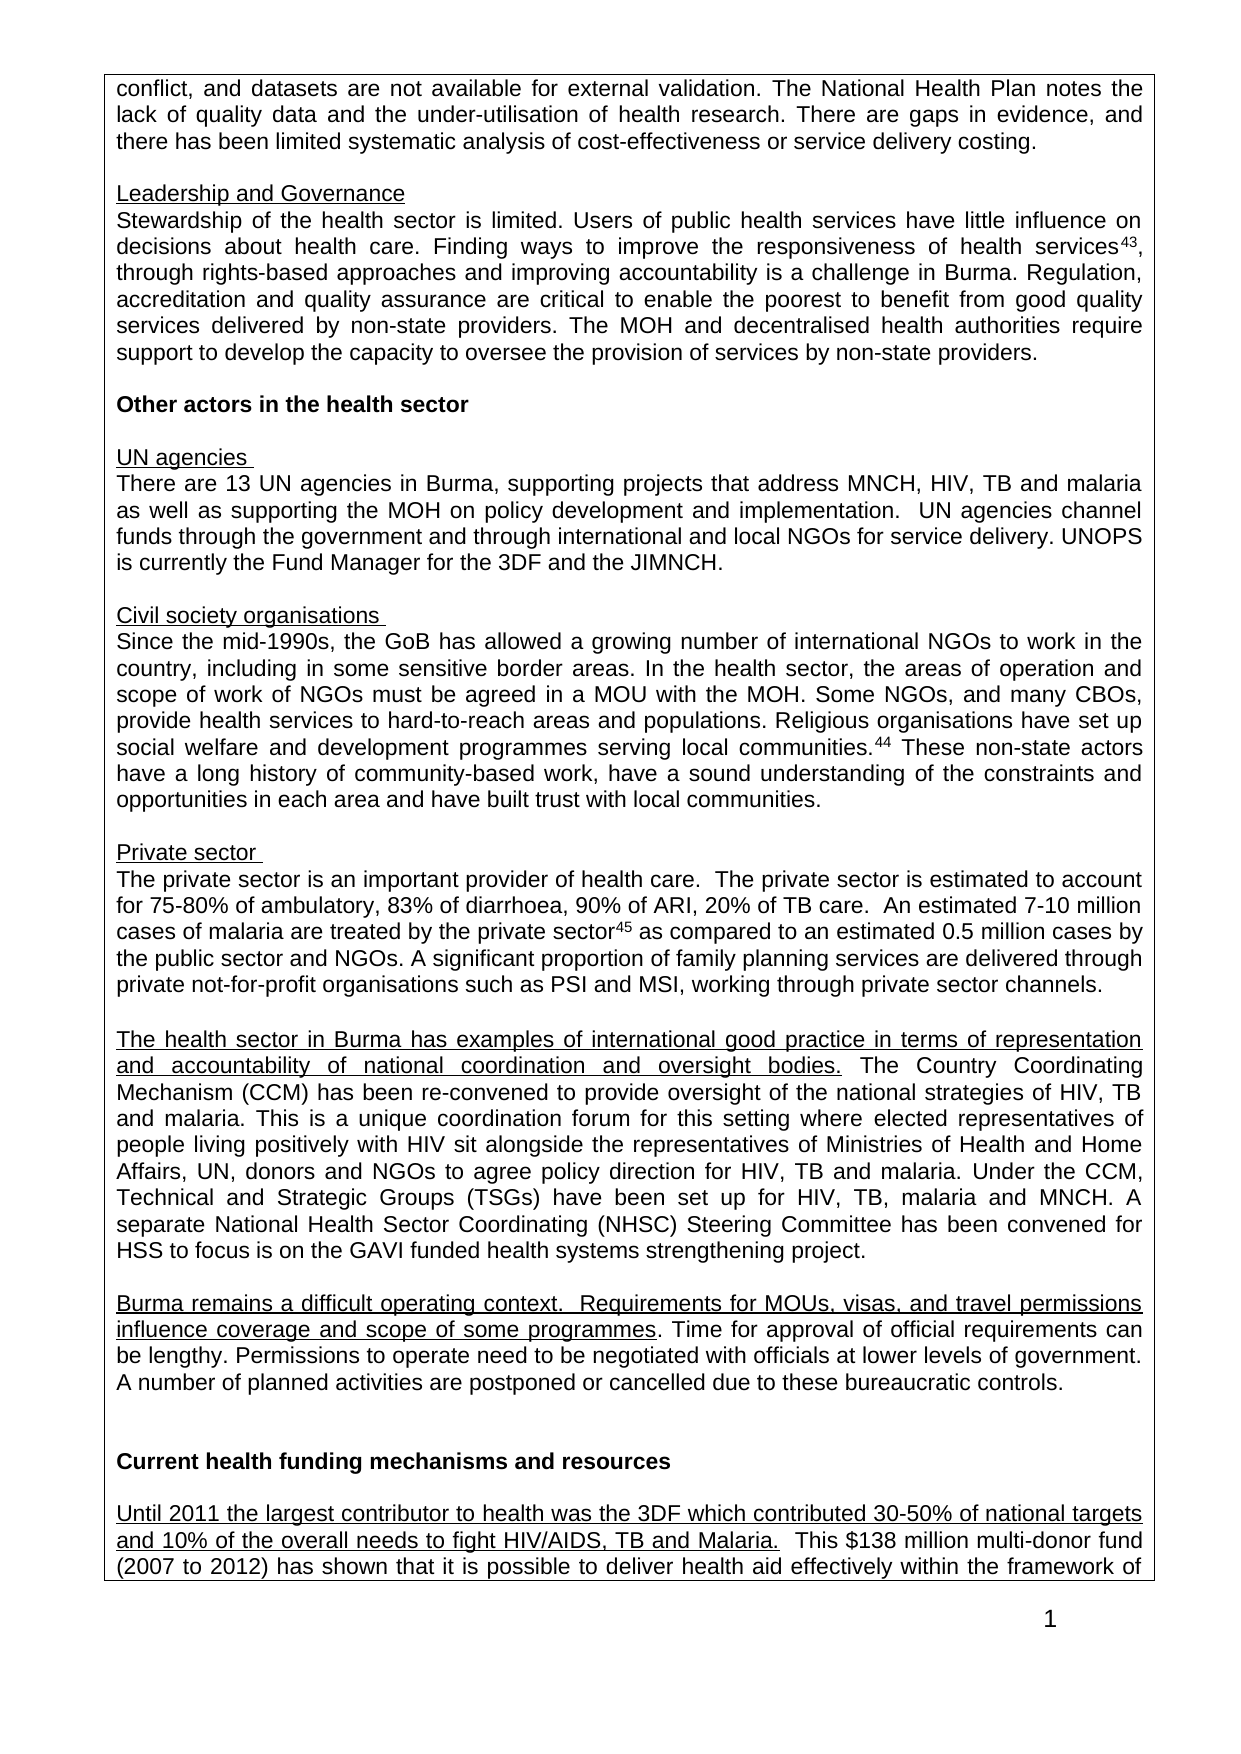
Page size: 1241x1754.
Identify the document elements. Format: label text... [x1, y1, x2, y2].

table_header A. Context and need for a DFID intervention Country Context Burma is geographically and culturally diverse with an estimated population of 57.5 million people comprising 135 groups speaking over 100 languages and dialects. Ethnic groups comprise an estimated 35-40% of the population. Approximately 32% of the population live in urban areas. Despite its vast natural resources and rich potential Burma is one of the least developed countries in the world. The country ranks 132 among 169 nations on the UN Human Development Index and has a lower economic growth rate than all of its neighbouring countries. 25% of the population live below the poverty line, with 5% living in extreme poverty. Poverty incidence shows sharp inequities: Poverty is twice as high in rural areas (29%) than urban areas (15%), Poverty is highest in the rural areas of the ethnic states of Chin (80%), Rakhine (49%), Shan (39%) and Kachin (31%). 68% of all household expenditure is spent on food. More than one third of all households have insufficient money to cover basic food and non food needs. Prevalence of malnutrition is high (32%), and particularly so in Rakhine (53%) and Shan (48%). Levels of public expenditure are low and social sectors are critically under-funded. There has been no World Bank lending since 1987 and no IMF programme since 1981-1982. Overall development assistance is the second lowest per capita amongst low-income countries. Political Context Burma’s political settlement is fragile and excludes many groups in society. Burma was under military rule from 1962 to end 2010, with more than 60 years of internal conflict. As well as the political opposition, the aspirations of Burma’s ethnic minorities (30%-40% of the population) for a degree of local autonomy, control over their resources and recognition of their language and culture have gone largely unmet. Conflict is now confined to a few parts of the country, but the historical causes of conflict still have the potential to drive future fighting if they are not addressed. In conflict areas, fighting is accompanied by serious human rights abuses. Military rule has given a low priority (and few resources) to basic services over decades but there are signs that long term political change is underway. In 2010 elections brought new government and constitution which makes provisions for a degree of local decision-making in the 14 state and regional parliaments. Elections were not judged free and fair by the international community. However, Aung San Suu Kyi was released from house arrest in November 2010 and the NLD party contested bi-elections in April 2012, winning 42 out of 44 seats. A number of political prisoners have been released. There is cautious optimism on progress on reforms, and the international community is increasing its engagement significantly. Any lasting reform will require settlement of former ceasefires and the on-going conflict along Burma’s borders. In Kachin and Rakhine States conflict has escalated in recent months. DFID’s increasing aid is provided within the parameters of European Union Council Decision (EUCD) on Burma, which imposes sanctions on the regime’s leaders, and restricts non-humanitarian aid to certain sectors. This Council Decision was suspended in April 2012. Donor assistance in Burma reflects the OECD Principles for Good International Engagement in Fragile States, which aim to build effective and responsive institutions capable to promote sustained development. Sustainable poverty reduction will require more than humanitarian aid. It requires respect for human rights, political reconciliation, more accountable government and sound economic policy-making. Analysis of the causes of conflict and fragility indicates that sustainable poverty reduction depends on changes that can catalyse social interaction, local decision making and accountability and state-responsiveness. These changes are essential for the sustainability of any future democratic society. Women and men have equal rights under the law, including in employment, and gender-based discrimination is not highly visible, but traditional attitudes and behaviours towards women persist. Low investment in health, education and other areas of service delivery, coupled with chronic poverty and under-nutrition tend to have stronger impacts on women and girls as they are responsible for the family, and tend to be more vulnerable. Availability of data in Burma is limited, so it is difficult to compare gender equity indicators with other countries, but progress appears patchy. There are some promising signs: there is a new National Strategic Action Plan for Women, which the Ministry for Women’s Affairs will adopt, which sets out a strategy to address the commitments of CEDAW in the Burma context. However, implementation of the plan requires political will and financial resources for specific programming and mainstreaming across sectors Health in Burma Burma is unlikely to meet the health Millennium Development Goals without a significant increase in funding for the sector and in access to essential health services for the poorest and most vulnerable. Low levels of public expenditure and poor service provision are reflected in overall health indicators (see Table A1). The National Health Plan 2007-2011 highlights persisting high rates of maternal and child mortality and of communicable diseases, which are attributed to fundamental weaknesses in the health care system, particularly in rural areas. Overall official Burma health indicators are poor for the region, and for some areas – malaria, malnutrition and tuberculosis– Burma ranks amongst the highest burden countries in the world. Table A1: Selected health indicators in Burma Maternal, newborn and child health At least 2,400 pregnant women and 70,000 children under five die from preventable causes every year. Although H4 time trend estimates show a small reduction in maternal mortality from 250/100,000 live births in 2005 to 240/100,000 live births in 2008, the rate of decline is slow regionally. The trend analysis is based on modelled analysis based on official data. Antenatal care coverage has variable quality. 64% of deliveries take place at home, and 90% of maternal deaths occur in rural areas. Emergency obstetric care is limited and often unaffordable to the poor. The under-five mortality rate is estimated at 71 and 66 per 1,000 live births by the UN and Ministry of Health respectively. The risk of neonatal death is higher in home deliveries in rural areas and in deliveries conducted by a volunteer auxiliary midwife or traditional birth attendants. The main causes of death in children under five are ARI, including pneumonia (28%), diarrhoea (18%), cerebral malaria (17%) and malaria (8%). Malnutrition is a contributing factor in a high proportion of deaths. Communicable diseases Among specific diseases, the leading causes of death and illness in Burma are TB, malaria and HIV/AIDS. The 2009-2010 national survey found that TB prevalence was up to three times higher than previously thought. Prevalence is estimated at 525 TB cases per 100,000 population, although in parts of the major cities (Rangoon and Mandalay) prevalence is estimated to be over 1000 per 100,000 (1%) of the population. No country has experienced such a drastic upward revision in TB estimates in a decade. Multi-drug resistant TB (MDR-TB) is also a concern. Malaria is a major cause of death and illness in adults and children. Estimates of the number of cases of malaria range from 4.2 million to 8.6 million a year, and 76% of the population lives in malaria-endemic areas. The emergence of artemisinin-resistant malaria on the country’s eastern borders is threat to global malaria control. Experts agree that there is a limited window of opportunity to contain resistant parasites before they spread to areas of higher transmission. The urgency is increased by the fact that no other antimalarial medicines are currently available that offer the same level of efficacy and tolerability as artemisinin combination therapy (ACTs). A comprehensive national response strategy, the Myanmar Artemisinin Resistance Containment Framework (MARC), in line with the WHO Global Plan for Artemisinin Resistance Containment, was launched in March 2011. HIV is concentrated among most-at-risk groups, with overall prevalence of 0.6% of the adult population. Prevalence is estimated at 11% in female sex workers, 11% in men who have sex with men, and 28% in people who inject drugs. Only 20% of those in need receive antiretroviral treatment. Health sector policy context The national policy framework in the sector is relatively well developed. The National Health Policy outlines a primary health care approach, producing sufficient human resources for health, expanding health services not only to rural but also to border areas, and augmenting the role of the private sector and NGOs in delivery of health care. Rural health is also an emerging policy priority. The GoB has recently announced commitments to the Global Strategy for Women and Children’s Health to 2015 including: 80% antenatal care coverage; 80% of births attended by a skilled attendant; 70% access to emergency obstetric care; and 80% coverage for prevention of mother-to-child transmission of HIV and integration within MCH care. GoB has committed to universal childhood immunisation coverage, increased coverage of newborn care, increased contraception prevalence to 50%, and improve the midwife to population ratio from 1:5,000 to 1:4,000, Institutional context The MOH is organised at three levels: central, 7 regions and 7 states, and 66 districts and 325 townships. Health Committees at each level support collaboration and coordination. Decentralisation is currently under consideration. Township health administrations serve a population of 100,000-300,000 and are headed by a Township Medical Officer. In rural areas, Township Health Departments oversee 1-3 Station Hospitals and 4-5 Rural Health Centres. Each Rural Health Centre has 4-7 sub-centres and outreach centres. Sub-centres are staffed by a midwife and a public health supervisor, while community level services are provided by volunteer community health workers and auxiliary midwives. Economic and social context of the sector Burma has one of the lowest levels of spending on health in Asia and the second lowest per capita aid expenditure amongst low-income countries. There are significant inequalities in health status and access to quality health care, especially in rural and hard-to-reach areas and among the most vulnerable populations. Many areas of the country are poorly served by health services, hindered by geographical remoteness and conflict. Immunisation rates are low in geographically inaccessible and conflict affected areas, among the urban poor, and the socially and economically marginalised. Gaps exist between the poor and non-poor, urban and rural dwellers, and between ethnic regions with respect to health outcomes, nutritional status, health services, antenatal care and skilled attendance at birth. Even where services are available, access for the poorest is limited by financial and other barriers. High out-of-pocket expenditure means that households bear the brunt of health financing. Serious illness or a medical emergency can lead to ‘catastrophic’ expenditure, resulting in or exacerbating household poverty. Equity in access to public services requires efforts to improve service coverage for hard to reach areas and populations. This will need to be in partnership with non-state actors who can help reach these vulnerable populations. Challenges of expanding coverage are considerable since non-state organisations are only permitted to work in geographic areas as per their MOUs with government. Private for profit providers are largely unregulated and not limited by MOU. Maternal and child health indicators underline that women and girls of reproductive age, and young children, are the most adversely affected by the lack of affordable, quality health services. There is a lack of gender analysis and gender-related health research on issues such as health-seeking behaviour and access to and quality of health care. Rights and accountability have been given little attention in the health sector in Burma. Health system challenges The health system in Burma faces limitations in each of the building blocks of strengthening, which undermine the delivery of basic health care. Key challenges are summarised below. Health financing The public health sector is critically under-funded constituting 0.2% of GDP and less than US$1. Overall per capita health expenditure, including donor support, public and out-of-pocket expenditure, is less than US$8 per year. International estimates for the cost of financing an essential package of health services range from US$12 to US$34 per capita per year. Out-of-pocket expenditure represents more than 80% of total health expenditure (see Figure 1), A 2007 survey found that out-of-pocket expenditure ranged from US$22 to US$90 per capita per annum. More than 90% of these households reported that they sought care from the private sector. Figure 1 Health Expenditure by Source of Fund 2002-2007 (MMK million) Cost sharing in public health services and patient costs of reaching these services accounts for a significant proportion of out-of-pocket expenditure. Informal payments in public health facilities and income generation from out-of-hours private practice are reported. This may result in a bias in health care provision by township health staff towards curative care. Health planning and management The situation analysis in the National Health Plan highlights the need to strengthen the management role of the township health team and for better coordination and integration of services, including stronger partnerships between the public and private sectors. A multiplicity of programmes and projects, with separate planning, management and monitoring arrangements, contributes to inefficiencies and fragmentation in service delivery. There are few administrative staff to support the Township Medical Officer’s wider planning, management and coordination role. Health Workforce There is currently no strategic plan for human resources for health, although the GoB has committed to the development of a strategic plan for 2012-2015. According to WHO, 23 health care providers with midwifery skills are required for a population of 10,000 in order to achieve 80% coverage of skilled delivery. In Burma, the corresponding figure is 14 health care providers per 10,000, with most being concentrated in urban areas, leaving rural areas severely underserved.. Between 1988 and 2007 the number of medical graduates doubled, but the number of midwives increased by only 11%. Most midwives have to wait 3-5 years for a government appointment due to the shortage of staff positions. A recent analysis of the workload of midwives found lack of clarity of functions, overload with administration and role confusion with other staff. In more remote, insecure and culturally diverse regions, midwives are difficult to retain, resulting in significant numbers of unfilled posts. Volunteer auxiliary midwives and community health workers play a critical role in provision of community level health care. Lack of consistency in types of cadres, training and incentives provided by different programmes and projects remains a challenge. Infrastructure, drugs and supplies The rural health centre and sub-centre health infrastructure is limited; with many facilities requiring upgrading and refurbishment. Between 1988 and 2007, there was a 31.8% increase in the number of hospitals but only a 10.2% increase in the number of rural health centres. The public sector budget for pharmaceuticals was less than US$2m in 2007. Most of the drugs and supplies available in the public sector are procured by donor-funded programmes. Consequently, most donor-funded programmes use parallel warehousing and distribution mechanisms. Health information Accurate population data is not available and there is no Demographic Health Survey. Health data is inconsistent, with variations in estimates for key indicators. E.g. estimates of the annual number of cases of malaria vary from 0.5 million; to 4.2 million, to 8 million cases17. Official and UN statistics of key indicators are based on national surveys, which may omit parts of the country affected by conflict, and datasets are not available for external validation. The National Health Plan notes the lack of quality data and the under-utilisation of health research. There are gaps in evidence, and there has been limited systematic analysis of cost-effectiveness or service delivery costing. Leadership and Governance Stewardship of the health sector is limited. Users of public health services have little influence on decisions about health care. Finding ways to improve the responsiveness of health services, through rights-based approaches and improving accountability is a challenge in Burma. Regulation, accreditation and quality assurance are critical to enable the poorest to benefit from good quality services delivered by non-state providers. The MOH and decentralised health authorities require support to develop the capacity to oversee the provision of services by non-state providers. Other actors in the health sector UN agencies There are 13 UN agencies in Burma, supporting projects that address MNCH, HIV, TB and malaria as well as supporting the MOH on policy development and implementation. UN agencies channel funds through the government and through international and local NGOs for service delivery. UNOPS is currently the Fund Manager for the 3DF and the JIMNCH. Civil society organisations Since the mid-1990s, the GoB has allowed a growing number of international NGOs to work in the country, including in some sensitive border areas. In the health sector, the areas of operation and scope of work of NGOs must be agreed in a MOU with the MOH. Some NGOs, and many CBOs, provide health services to hard-to-reach areas and populations. Religious organisations have set up social welfare and development programmes serving local communities. These non-state actors have a long history of community-based work, have a sound understanding of the constraints and opportunities in each area and have built trust with local communities. Private sector The private sector is an important provider of health care. The private sector is estimated to account for 75-80% of ambulatory, 83% of diarrhoea, 90% of ARI, 20% of TB care. An estimated 7-10 million cases of malaria are treated by the private sector as compared to an estimated 0.5 million cases by the public sector and NGOs. A significant proportion of family planning services are delivered through private not-for-profit organisations such as PSI and MSI, working through private sector channels. The health sector in Burma has examples of international good practice in terms of representation and accountability of national coordination and oversight bodies. The Country Coordinating Mechanism (CCM) has been re-convened to provide oversight of the national strategies of HIV, TB and malaria. This is a unique coordination forum for this setting where elected representatives of people living positively with HIV sit alongside the representatives of Ministries of Health and Home Affairs, UN, donors and NGOs to agree policy direction for HIV, TB and malaria. Under the CCM, Technical and Strategic Groups (TSGs) have been set up for HIV, TB, malaria and MNCH. A separate National Health Sector Coordinating (NHSC) Steering Committee has been convened for HSS to focus is on the GAVI funded health systems strengthening project. Burma remains a difficult operating context. Requirements for MOUs, visas, and travel permissions influence coverage and scope of some programmes. Time for approval of official requirements can be lengthy. Permissions to operate need to be negotiated with officials at lower levels of government. A number of planned activities are postponed or cancelled due to these bureaucratic controls. Current health funding mechanisms and resources Until 2011 the largest contributor to health was the 3DF which contributed 30-50% of national targets and 10% of the overall needs to fight HIV/AIDS, TB and Malaria. This $138 million multi-donor fund (2007 to 2012) has shown that it is possible to deliver health aid effectively within the framework of the EU Council Decision on Burma. Programmes are implemented through UN agency support to the national programmes and public health system, and international and national NGOs. Since starting operations, 47 million condoms have been distributed to prevent HIV infection; 1.5 million people treated for malaria; 138,000 people identified with TB and life saving drugs provided each year to over 15,000 people living with HIV. DFID contributes £34 million ($56 million or 42%) to the 3DF. The success of the 3DF helped persuade the Global Fund for HIV, TB and Malaria to return to Burma in 2011 after a six year gap. Burma was awarded up to US$305 million over 5 years by the Global Fund Round 9 to support national programme responses to HIV, TB and malaria. In November 2011 the Global Fund announced that it was cancelling Round 11 and reducing by up to 25% the second phase budgets of existing grants due to lack of funding. Burma had been preparing a proposal for the round, and its cancellation represents a risk to protecting the modest gains in recent years and addressing new health threats. However, on 15th December 2011 the Global Fund released details of the Transitional Funding Mechanism for two years from 2012-2014 and Burma is identified as eligible. The CCM is currently preparing a case to (i) demonstrate where it can make efficiency gains or austerity measured to reprogram funds to priority areas (ii) make a case for the existing Round 9 grants and (iii) demonstrate needs for transitional funding for Burma, in particular to address artemisinin resistant malaria. This is discussed further in the Management Case, Risk section. GAVI is funding the main initiative to strengthen the health system in Burma. The $34 million HSS plans to cover 180 townships in hard-to-reach areas. The programme is based on a coordinated township assessment and plan, and funds are channelled to MOH through WHO. A new partnership to deliver essential health services at township level is beginning to address particularly hard-to-reach MDGs such as maternal mortality. Australia, Norway and the UK are funding the Joint Initiative on Maternal and Neonatal Child Health. These donors have committed US$12.8 million, which represents per capita per year expenditure of US$4.54. This 3-year initiative targets 5 townships in areas affected by Cyclone Nargis, providing an integrated package of MNCH services, including nutrition and immunisation, as well as responding to psychosocial needs and supporting emergency preparedness activities. Activities are based on joint assessments and township plans developed with service delivery partners and the Township Medical Officer. The JIMNCH is implemented through international organisations in partnership with township health services. The JIMNCH has piloted a minimum ‘service commissioning’ approach to funding. This standardisation of approach has allowed more detailed analysis of unit costs and standardisation of delivery. The UK contributes $8 million (£4.95 million or 62%) for the JIMNCH. Rationale for DFID investment DFID’s Business Plan and Structural Reform Plan 2011-2015 commits to honour the UK’s international commitments to achieve the MDGs. This includes embedding plans to take forward the promotion of choice for women over whether and when they have children and action to restrict the spread of major diseases like HIV/AIDS, tuberculosis and malaria. Two framework papers set out specific priorities for the UK. The Framework for Results for improving reproductive, maternal and newborn health details how DFID will double the number of maternal and newborn lives saved, and enable 10 million couples to access modern methods of family planning over the next five years. The UK’s Framework for Results on Malaria outlines the UK commitment to contribute to halving malaria deaths in at least ten high burden countries by 2014/15. Tackling maternal and child health, and major communicable diseases in Burma has strong strategic fit with DFID health priorities: Burma is one of five focus countries in Asia in the DFID Framework for Results for Maternal, Newborn and Reproductive Health. Burma’s overall health indicators are poor and there are sharp inequities in access by the poor to maternal and newborn services. Burma has been identified in the Malaria Framework for Results contributing to both strategic priorities, namely reducing mortality and morbidity in high burden countries and sustaining the gains into the future. Burma has the highest malaria burden in the region and is the main focus of DFID’s programme response to the emergence of artemisinin resistance amongst the countries in the front-line of containment efforts (Cambodia, Thailand, Vietnam and Burma). Improving reproductive, maternal and newborn health is one of the most cost-effective ways to empower women and has far-reaching returns for women, families, societies, economies and the environment. The Framework is an important way in which women and girls are being placed at the heart of the UK’s development assistance. The UK promotes investments in enabling people to increase their health assets and rights.11 Women’s and children’s health is recognized as a fundamental human right in treaties such as the International Covenant on Economic, Social and Cultural Rights, the Convention on the Elimination of All Forms of Discrimination against Women, and the Convention on the Rights of the Child. Improving access to health care helps tackle poverty. It enables poor families to spend more money on food, housing, education and activities that generate income. Preventing illness and disability saves billions of dollars in treatment and promotes productivity and economic growth. Healthy women work more productively, and stand to earn more throughout their lives. Addressing under-nutrition in pregnant women and children leads to an increase of up to 10% in an individual’s lifetime earnings. In contrast, poor sanitation leads to diarrhoea and parasitic diseases, which reduce productivity and prevent children attending school. 30 to 50% of Asia’s economic growth from 1965 to 1990 has been attributed to improvements in reproductive health and reductions in infant and child mortality and fertility rates. In many countries, every dollar spent on family planning saves at least four dollars that would otherwise be spent treating complications arising from unplanned pregnancies. Investing in health in Burma can help support peace building goals. In this complex context, health is perceived as a largely neutral area where it has been possible to support multi-stakeholder responses to issues. This builds bridges between different groups, systems and wider society. Well in advance of recent political changes, the government health sector has been increasingly prepared to work with civil society and adhere to international standards for aid, for examples: Accountability mechanisms such as the CCM for HIV, TB and malaria, and township coordination forums provide a platform to promote greater responsiveness and accountability of services. In Cyclone Nargis affected areas joint needs assessments and township health plans have been developed under the leadership of the Township Health Authorities in partnership with NGOs The new Government has committed to address health needs of poor and remote populations. The New Deal for engagement in fragile states agreed in Busan in 2011 highlights the need for international partners to harmonise with the national and local context, and avoid support for short-term results at the expense of medium to long-term sustainable results brought about by building capacity and systems. Experience in Burma’s health sector shows that assistance can move towards more sustainable results, and support more accountable and fair service delivery. The key priorities for DFID Burma are areas where change may be possible and where aid can be instrumental: the rural economy; civil society, and service delivery at a local level. DFID Burma programmes need to meet basic needs and maximise their contribution to longer-term changes that address the root causes of conflict and fragility. The DFID Burma Operational Plan (2011-2015) has a strong focus on girls and women, with targeted interventions to reduce maternal mortality. Feasibility of intervening DFID has a strong track record in health in Burma, as lead donor. DFID has played a key leadership role in the 3DF, responding to the emergence of drug resistant malaria and establishing the JIMNCH after Cyclone Nargis. A number of key lessons have been learned from working in the health sector since 2007: Aid can be delivered effectively, results achieved and vulnerable populations reached through increased and focused investment despite a challenging political and operating environment. Effective and functional governance arrangements can be established for joint donor support. The MOH is open to coordination with partners, and their ownership and leadership is critical. Effective national coordination structures, such as the CCM and TSGs led by the MOH, that are consistent with the principles of accountability and transparency can be established Some current programming approaches contribute to fragmentation in service delivery and uneven geographical coverage. More effective coordination between partners is critical. Joint assessment and planning of health needs and interventions is feasible at township level, as are complementary working relationships between the public sector and the non-public sector Partners need predictable, multi-year funding for sustainable support for interventions Involvement of the private sector in improving access to health care for the poor is feasible. Donor collaboration through the 3DF has supported the aid effectiveness principles to the extent possible and reflected the OECD DAC principles of engagement in fragile states. The 3DF has been supported through a pooled donor fund, involving seven donors, resulting in harmonised support aligned as far as possible with national strategies. It has facilitated the development of joint donor planning, implementation and reporting frameworks. It has enhanced health sector coordination, strengthened national plans and increased country leadership and ownership. [105, 75, 1154, 1579]
